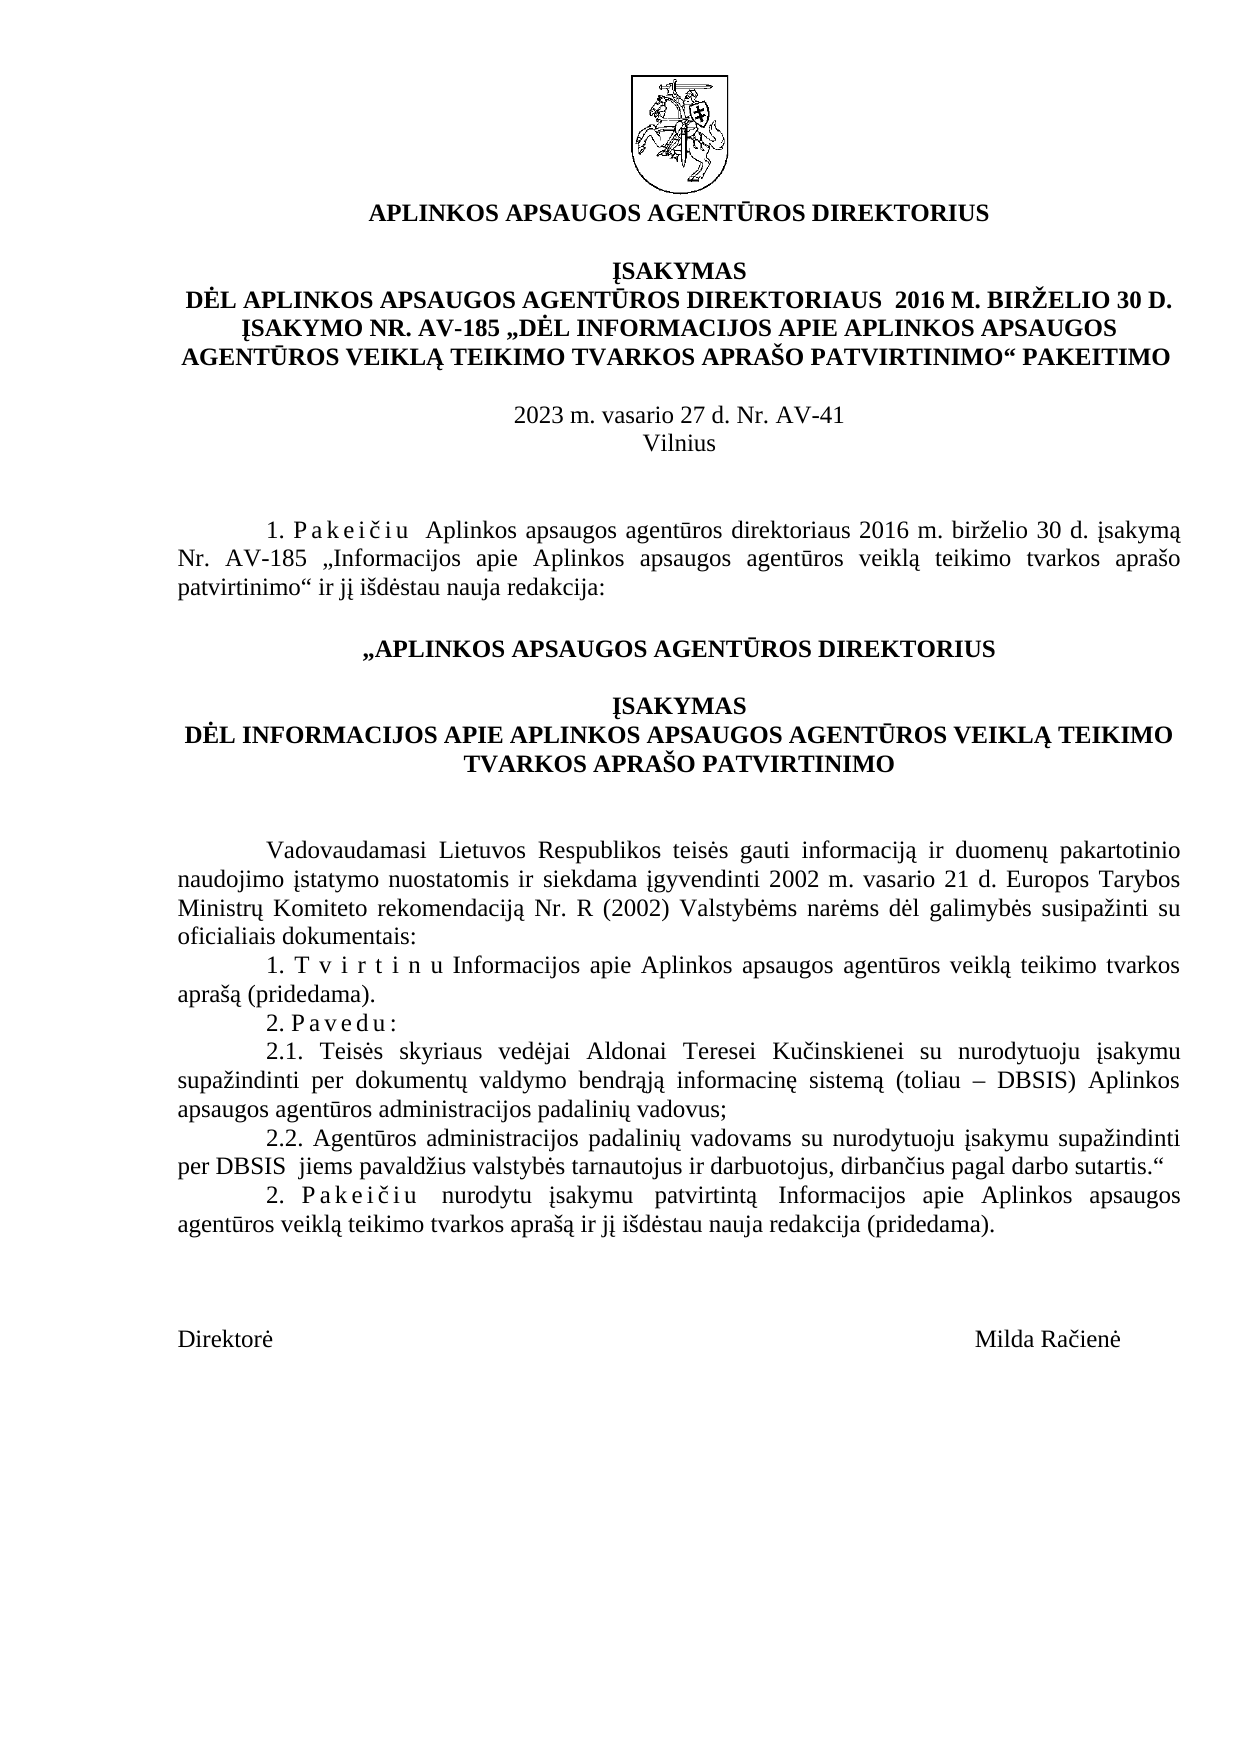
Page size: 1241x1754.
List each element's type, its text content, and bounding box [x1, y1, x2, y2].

text 2.1. Teisės skyriaus vedėjai Aldonai Teresei Kučinskienei su nurodytuoju įsakymu supažindinti per dokumentų valdymo bendrąją informacinę sistemą (toliau – DBSIS) Aplinkos apsaugos agentūros administracijos padalinių vadovus; [177, 1036, 1181, 1123]
text 1. Pakeičiu Aplinkos apsaugos agentūros direktoriaus 2016 m. birželio 30 d. įsakymą Nr. AV-185 „Informacijos apie Aplinkos apsaugos agentūros veiklą teikimo tvarkos aprašo patvirtinimo“ ir jį išdėstau nauja redakcija: [177, 515, 1181, 601]
text DĖL INFORMACIJOS APIE APLINKOS APSAUGOS AGENTŪROS VEIKLĄ TEIKIMO TVARKOS APRAŠO PATVIRTINIMO [177, 720, 1181, 778]
text Vilnius [177, 428, 1181, 457]
text DĖL APLINKOS APSAUGOS AGENTŪROS DIREKTORIAUS 2016 M. BIRŽELIO 30 D. ĮSAKYMO NR. AV-185 „DĖL INFORMACIJOS APIE APLINKOS APSAUGOS AGENTŪROS VEIKLĄ TEIKIMO TVARKOS APRAŠO PATVIRTINIMO“ PAKEITIMO [177, 285, 1181, 371]
text Direktorė Milda Račienė [177, 1324, 1181, 1353]
text 1. T v i r t i n u Informacijos apie Aplinkos apsaugos agentūros veiklą teikimo tvarkos aprašą (pridedama). [177, 950, 1181, 1008]
text 2. Pakeičiu nurodytu įsakymu patvirtintą Informacijos apie Aplinkos apsaugos agentūros veiklą teikimo tvarkos aprašą ir jį išdėstau nauja redakcija (pridedama). [177, 1180, 1181, 1238]
text Vadovaudamasi Lietuvos Respublikos teisės gauti informaciją ir duomenų pakartotinio naudojimo įstatymo nuostatomis ir siekdama įgyvendinti 2002 m. vasario 21 d. Europos Tarybos Ministrų Komiteto rekomendaciją Nr. R (2002) Valstybėms narėms dėl galimybės susipažinti su oficialiais dokumentais: [177, 835, 1181, 950]
text 2. Pavedu: [177, 1008, 1181, 1036]
text APLINKOS APSAUGOS AGENTŪROS DIREKTORIUS [177, 198, 1181, 227]
text 2.2. Agentūros administracijos padalinių vadovams su nurodytuoju įsakymu supažindinti per DBSIS jiems pavaldžius valstybės tarnautojus ir darbuotojus, dirbančius pagal darbo sutartis.“ [177, 1123, 1181, 1180]
text ĮSAKYMAS [177, 691, 1181, 720]
text „APLINKOS APSAUGOS AGENTŪROS DIREKTORIUS [177, 634, 1181, 663]
text ĮSAKYMAS [177, 256, 1181, 285]
text 2023 m. vasario 27 d. Nr. AV-41 [177, 400, 1181, 428]
